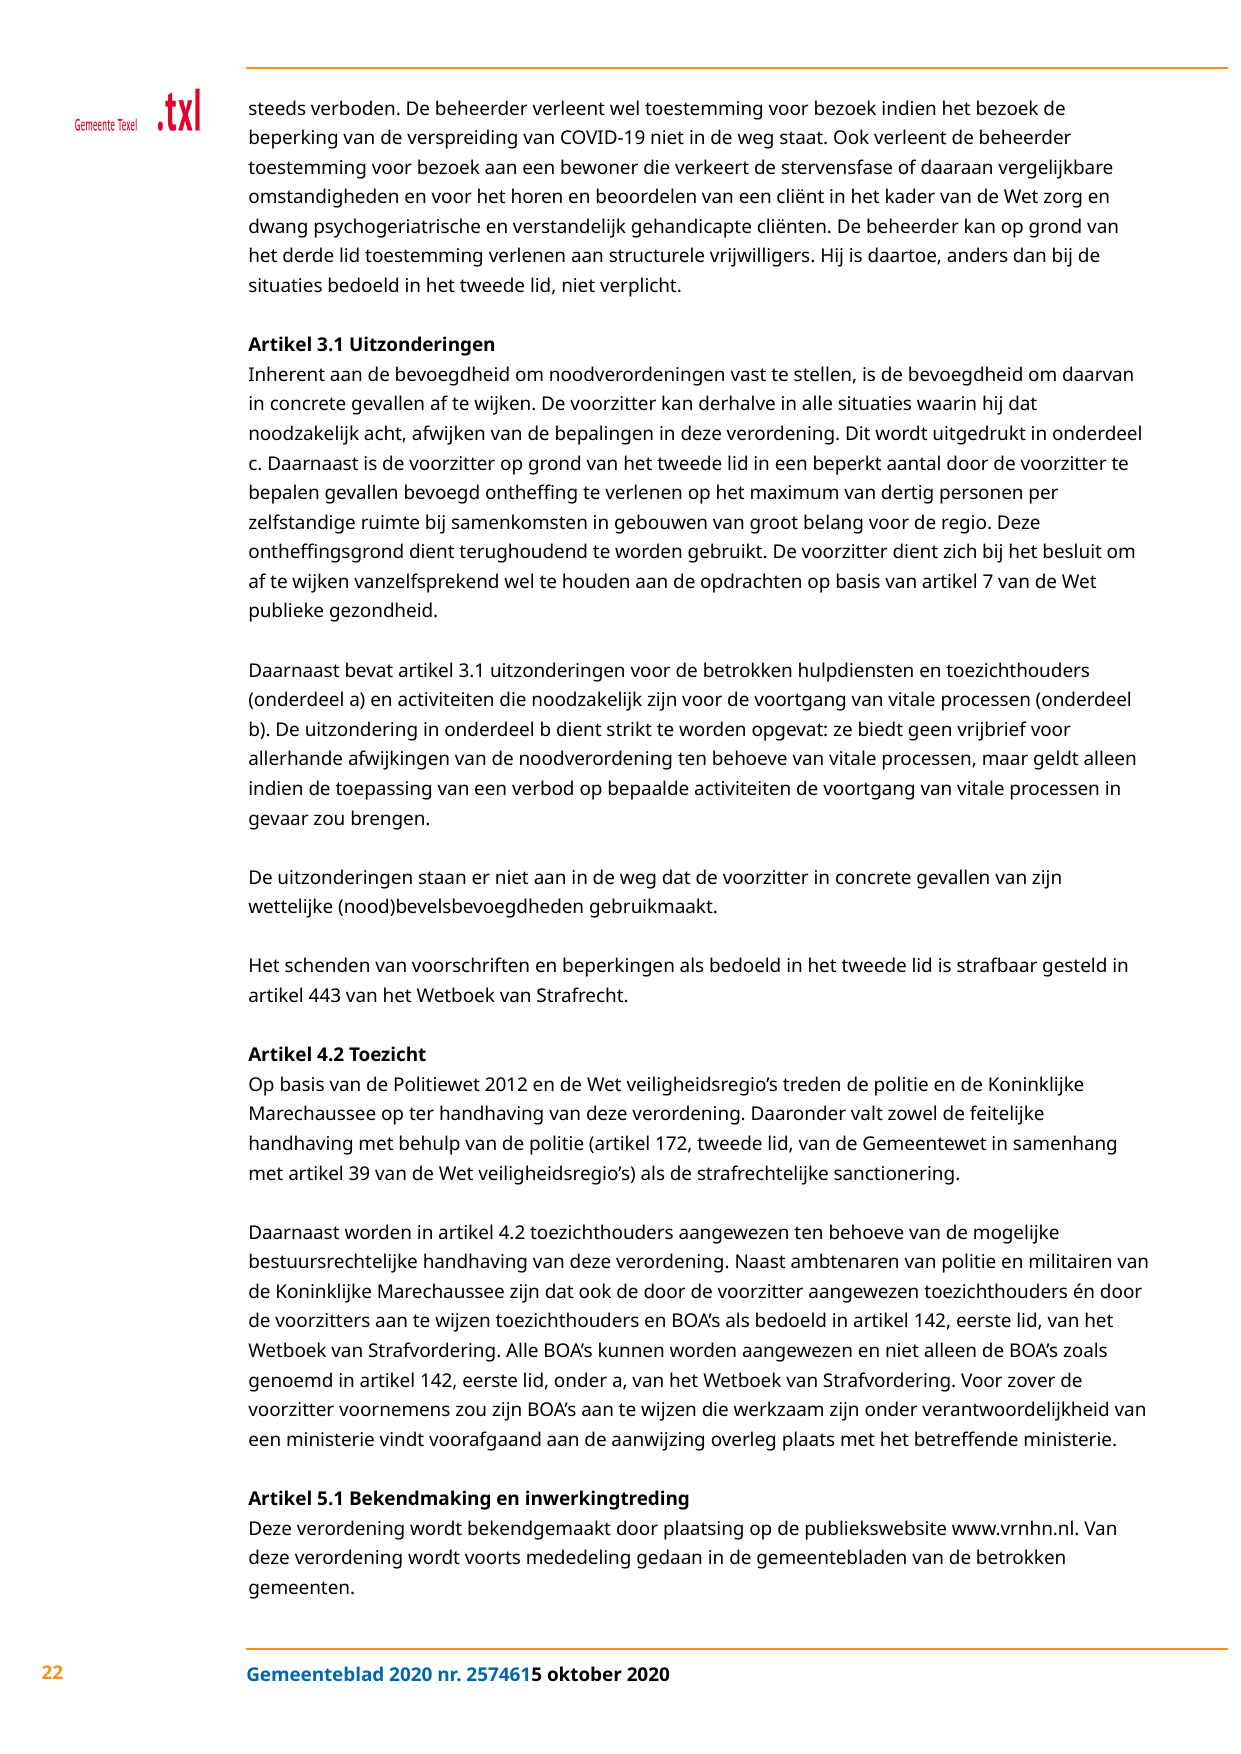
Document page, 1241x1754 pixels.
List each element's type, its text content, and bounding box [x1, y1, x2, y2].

text Artikel 5.1 Bekendmaking en inwerkingtreding [248, 1485, 1152, 1511]
picture [41, 47, 231, 172]
text Artikel 3.1 Uitzonderingen [248, 331, 1152, 357]
text Op basis van de Politiewet 2012 en de Wet veiligheidsregio’s treden de politie en de Koninklijke Marechaussee op ter handhaving van deze verordening. Daaronder valt zowel de feitelijke handhaving met behulp van de politie (artikel 172, tweede lid, van de Gemeentewet in samenhang met artikel 39 van de Wet veiligheidsregio’s) als de strafrechtelijke sanctionering. [248, 1071, 1152, 1186]
text Artikel 4.2 Toezicht [248, 1041, 1152, 1067]
text Het schenden van voorschriften en beperkingen als bedoeld in het tweede lid is strafbaar gesteld in artikel 443 van het Wetboek van Strafrecht. [248, 953, 1152, 1008]
text Daarnaast bevat artikel 3.1 uitzonderingen voor de betrokken hulpdiensten en toezichthouders (onderdeel a) en activiteiten die noodzakelijk zijn voor de voortgang van vitale processen (onderdeel b). De uitzondering in onderdeel b dient strikt te worden opgevat: ze biedt geen vrijbrief voor allerhande afwijkingen van de noodverordening ten behoeve van vitale processen, maar geldt alleen indien de toepassing van een verbod op bepaalde activiteiten de voortgang van vitale processen in gevaar zou brengen. [248, 657, 1152, 831]
text steeds verboden. De beheerder verleent wel toestemming voor bezoek indien het bezoek de beperking van de verspreiding van COVID-19 niet in de weg staat. Ook verleent de beheerder toestemming voor bezoek aan een bewoner die verkeert de stervensfase of daaraan vergelijkbare omstandigheden en voor het horen en beoordelen van een cliënt in het kader van de Wet zorg en dwang psychogeriatrische en verstandelijk gehandicapte cliënten. De beheerder kan op grond van het derde lid toestemming verlenen aan structurele vrijwilligers. Hij is daartoe, anders dan bij de situaties bedoeld in het tweede lid, niet verplicht. [248, 95, 1152, 298]
text Daarnaast worden in artikel 4.2 toezichthouders aangewezen ten behoeve van de mogelijke bestuursrechtelijke handhaving van deze verordening. Naast ambtenaren van politie en militairen van de Koninklijke Marechaussee zijn dat ook de door de voorzitter aangewezen toezichthouders én door de voorzitters aan te wijzen toezichthouders en BOA’s als bedoeld in artikel 142, eerste lid, van het Wetboek van Strafvordering. Alle BOA’s kunnen worden aangewezen en niet alleen de BOA’s zoals genoemd in artikel 142, eerste lid, onder a, van het Wetboek van Strafvordering. Voor zover de voorzitter voornemens zou zijn BOA’s aan te wijzen die werkzaam zijn onder verantwoordelijkheid van een ministerie vindt voorafgaand aan de aanwijzing overleg plaats met het betreffende ministerie. [248, 1219, 1152, 1452]
text Deze verordening wordt bekendgemaakt door plaatsing op de publiekswebsite www.vrnhn.nl. Van deze verordening wordt voorts mededeling gedaan in de gemeentebladen van de betrokken gemeenten. [248, 1515, 1152, 1600]
text De uitzonderingen staan er niet aan in de weg dat de voorzitter in concrete gevallen van zijn wettelijke (nood)bevelsbevoegdheden gebruikmaakt. [248, 864, 1152, 919]
text Inherent aan de bevoegdheid om noodverordeningen vast te stellen, is de bevoegdheid om daarvan in concrete gevallen af te wijken. De voorzitter kan derhalve in alle situaties waarin hij dat noodzakelijk acht, afwijken van de bepalingen in deze verordening. Dit wordt uitgedrukt in onderdeel c. Daarnaast is de voorzitter op grond van het tweede lid in een beperkt aantal door de voorzitter te bepalen gevallen bevoegd ontheffing te verlenen op het maximum van dertig personen per zelfstandige ruimte bij samenkomsten in gebouwen van groot belang voor de regio. Deze ontheffingsgrond dient terughoudend te worden gebruikt. De voorzitter dient zich bij het besluit om af te wijken vanzelfsprekend wel te houden aan de opdrachten op basis van artikel 7 van de Wet publieke gezondheid. [248, 361, 1152, 623]
